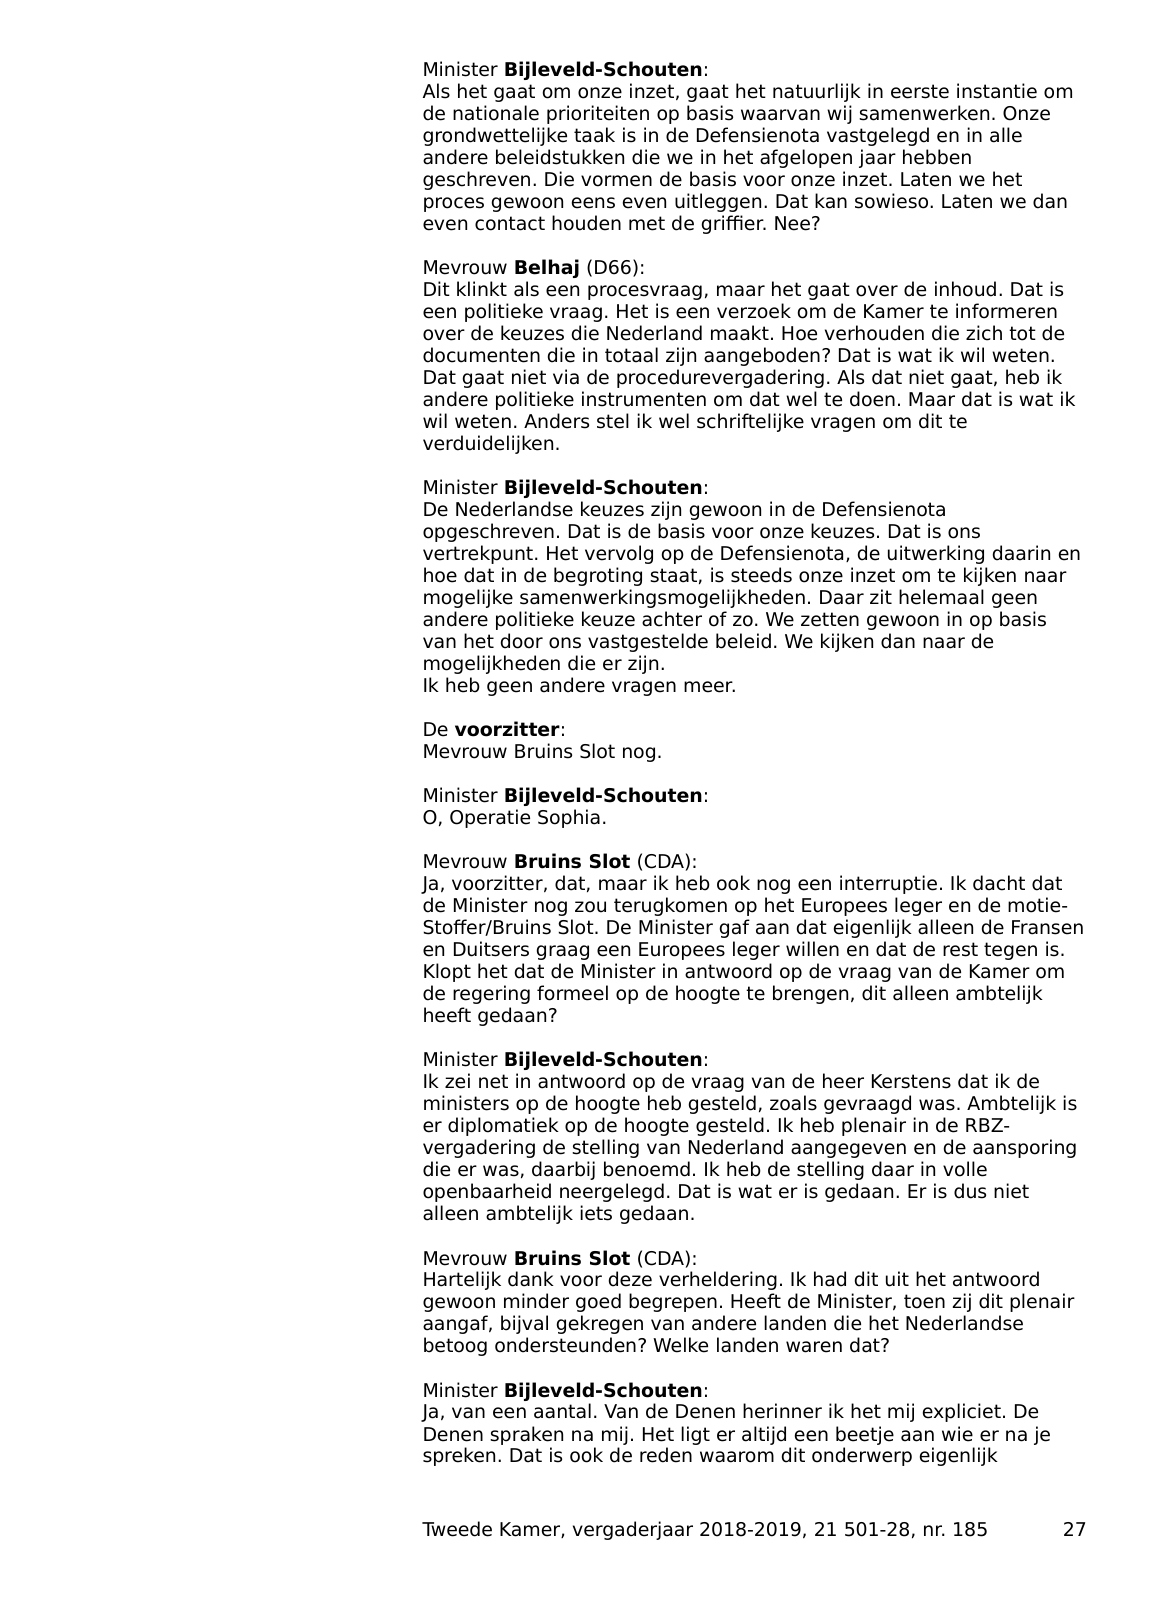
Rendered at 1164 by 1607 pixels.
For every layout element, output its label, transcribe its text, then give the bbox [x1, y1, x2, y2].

text Minister Bijleveld-Schouten: [422, 59, 1087, 81]
text De voorzitter: [422, 719, 1087, 741]
text Ja, van een aantal. Van de Denen herinner ik het mij expliciet. De Denen spraken na mij. Het ligt er altijd een beetje aan wie er na je spreken. Dat is ook de reden waarom dit onderwerp eigenlijk [422, 1401, 1087, 1467]
text Minister Bijleveld-Schouten: [422, 785, 1087, 807]
text Ja, voorzitter, dat, maar ik heb ook nog een interruptie. Ik dacht dat de Minister nog zou terugkomen op het Europees leger en de motie-Stoffer/Bruins Slot. De Minister gaf aan dat eigenlijk alleen de Fransen en Duitsers graag een Europees leger willen en dat de rest tegen is. Klopt het dat de Minister in antwoord op de vraag van de Kamer om de regering formeel op de hoogte te brengen, dit alleen ambtelijk heeft gedaan? [422, 873, 1087, 1027]
text Mevrouw Bruins Slot (CDA): [422, 1247, 1087, 1269]
text Mevrouw Bruins Slot (CDA): [422, 851, 1087, 873]
text Mevrouw Belhaj (D66): [422, 257, 1087, 279]
text Dit klinkt als een procesvraag, maar het gaat over de inhoud. Dat is een politieke vraag. Het is een verzoek om de Kamer te informeren over de keuzes die Nederland maakt. Hoe verhouden die zich tot de documenten die in totaal zijn aangeboden? Dat is wat ik wil weten. Dat gaat niet via de procedurevergadering. Als dat niet gaat, heb ik andere politieke instrumenten om dat wel te doen. Maar dat is wat ik wil weten. Anders stel ik wel schriftelijke vragen om dit te verduidelijken. [422, 279, 1087, 455]
text Ik heb geen andere vragen meer. [422, 675, 1087, 697]
text Hartelijk dank voor deze verheldering. Ik had dit uit het antwoord gewoon minder goed begrepen. Heeft de Minister, toen zij dit plenair aangaf, bijval gekregen van andere landen die het Nederlandse betoog ondersteunden? Welke landen waren dat? [422, 1269, 1087, 1357]
text O, Operatie Sophia. [422, 807, 1087, 829]
text Minister Bijleveld-Schouten: [422, 1379, 1087, 1401]
text Ik zei net in antwoord op de vraag van de heer Kerstens dat ik de ministers op de hoogte heb gesteld, zoals gevraagd was. Ambtelijk is er diplomatiek op de hoogte gesteld. Ik heb plenair in de RBZ-vergadering de stelling van Nederland aangegeven en de aansporing die er was, daarbij benoemd. Ik heb de stelling daar in volle openbaarheid neergelegd. Dat is wat er is gedaan. Er is dus niet alleen ambtelijk iets gedaan. [422, 1071, 1087, 1225]
text Als het gaat om onze inzet, gaat het natuurlijk in eerste instantie om de nationale prioriteiten op basis waarvan wij samenwerken. Onze grondwettelijke taak is in de Defensienota vastgelegd en in alle andere beleidstukken die we in het afgelopen jaar hebben geschreven. Die vormen de basis voor onze inzet. Laten we het proces gewoon eens even uitleggen. Dat kan sowieso. Laten we dan even contact houden met de griffier. Nee? [422, 81, 1087, 235]
text De Nederlandse keuzes zijn gewoon in de Defensienota opgeschreven. Dat is de basis voor onze keuzes. Dat is ons vertrekpunt. Het vervolg op de Defensienota, de uitwerking daarin en hoe dat in de begroting staat, is steeds onze inzet om te kijken naar mogelijke samenwerkingsmogelijkheden. Daar zit helemaal geen andere politieke keuze achter of zo. We zetten gewoon in op basis van het door ons vastgestelde beleid. We kijken dan naar de mogelijkheden die er zijn. [422, 499, 1087, 675]
text Mevrouw Bruins Slot nog. [422, 741, 1087, 763]
text Minister Bijleveld-Schouten: [422, 1049, 1087, 1071]
text Minister Bijleveld-Schouten: [422, 477, 1087, 499]
